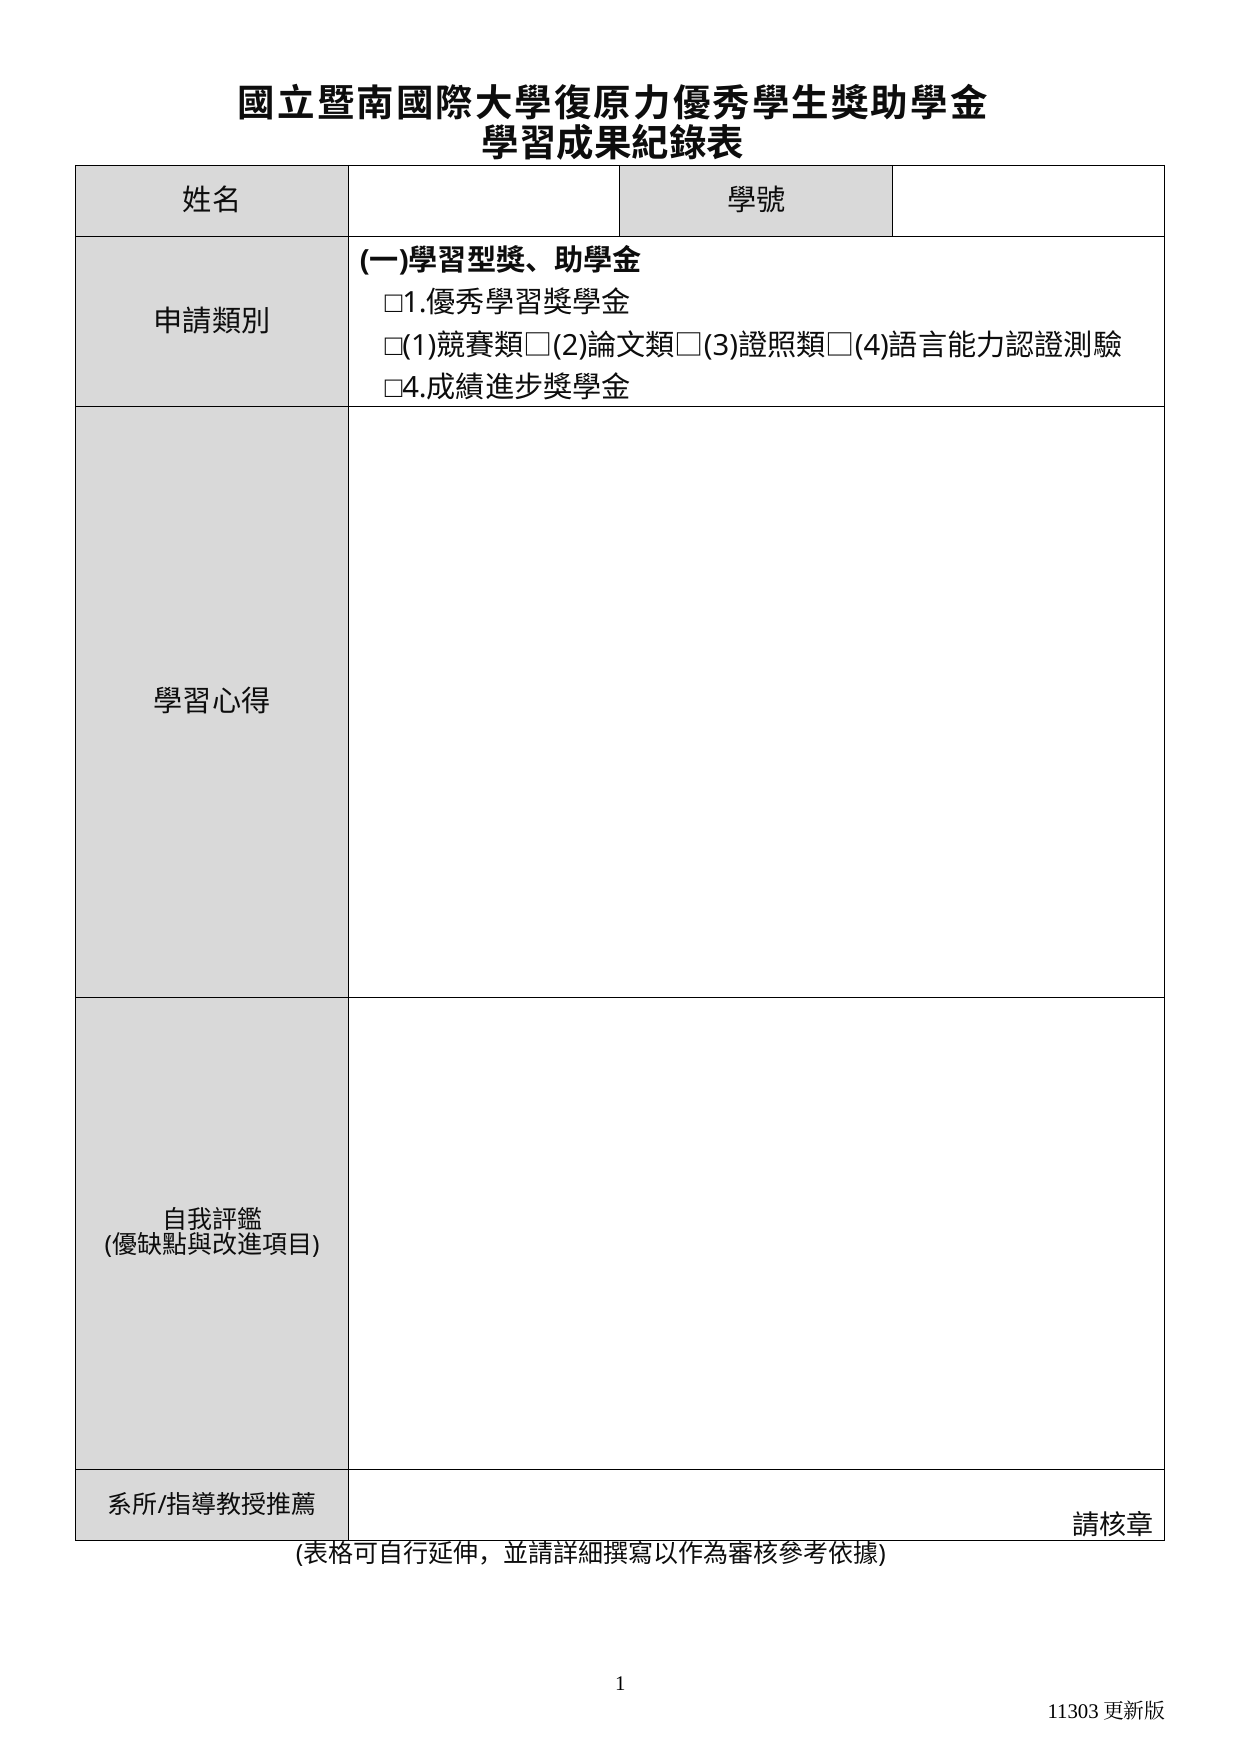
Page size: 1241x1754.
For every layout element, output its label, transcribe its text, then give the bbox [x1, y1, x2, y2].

text 學習成果紀錄表 [60, 124, 1165, 165]
table_header 學號 [620, 166, 892, 236]
text 國立暨南國際大學復原力優秀學生獎助學金 [60, 83, 1165, 124]
table_cell 請核章 [349, 1470, 1164, 1540]
table_header [349, 166, 619, 236]
table_cell 系所/指導教授推薦 [76, 1470, 348, 1540]
text (表格可自行延伸，並請詳細撰寫以作為審核參考依據) [16, 1541, 1165, 1568]
table_cell (一)學習型獎、助學金 □1.優秀學習獎學金 □(1)競賽類□(2)論文類□(3)證照類□(4)語言能力認證測驗 □4.成績進步獎學金 [349, 237, 1164, 406]
table_cell 學習心得 [76, 407, 348, 997]
table_cell 自我評鑑 (優缺點與改進項目) [76, 998, 348, 1469]
table_cell 申請類別 [76, 237, 348, 406]
table_cell [349, 407, 1164, 997]
table_header 姓名 [76, 166, 348, 236]
table_cell [349, 998, 1164, 1469]
table_header [893, 166, 1164, 236]
